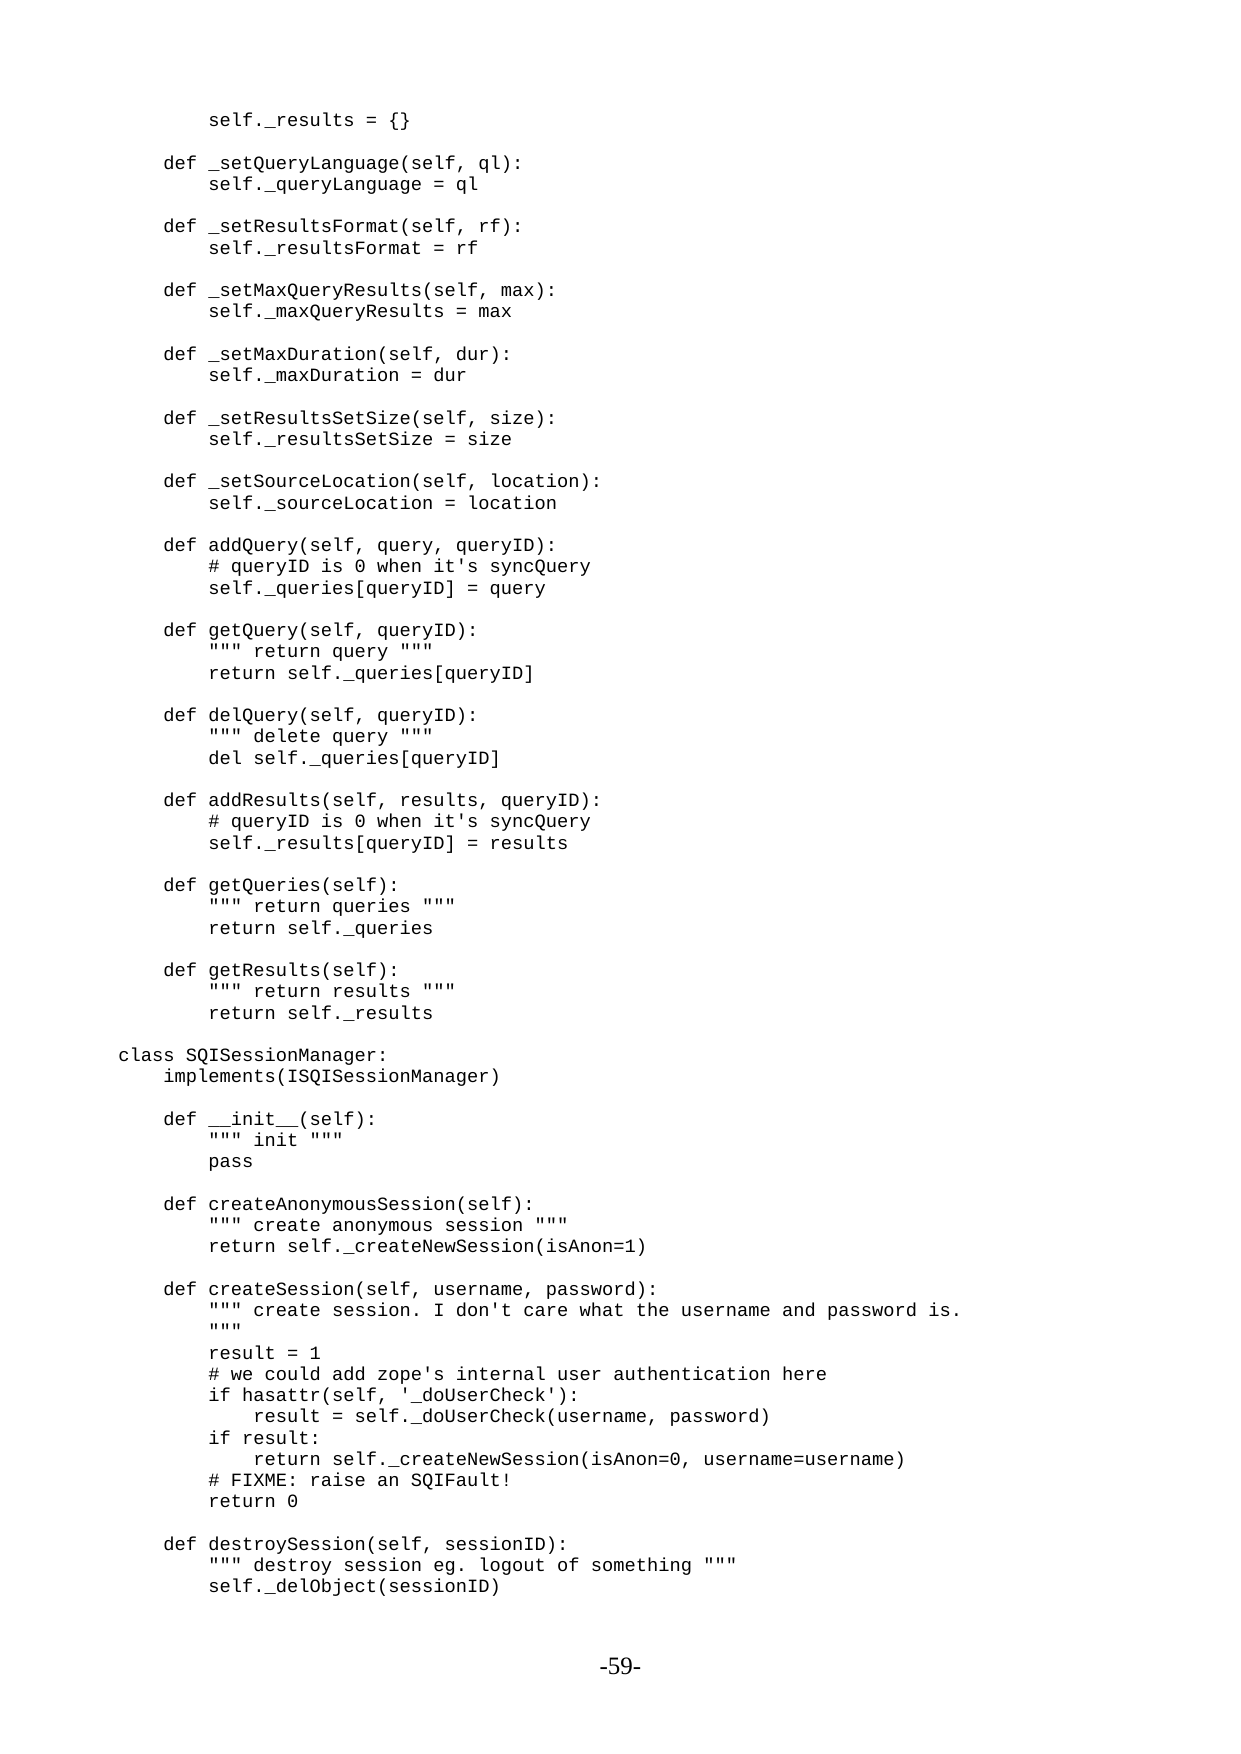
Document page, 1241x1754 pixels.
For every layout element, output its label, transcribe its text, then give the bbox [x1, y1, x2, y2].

text def _setResultsSetSize(self, size): [118, 408, 1122, 430]
text """ create anonymous session """ [118, 1216, 1122, 1237]
text self._maxQueryResults = max [118, 302, 1122, 323]
text def __init__(self): [118, 1110, 1122, 1131]
text self._results = {} [118, 111, 1122, 132]
text def _setMaxQueryResults(self, max): [118, 281, 1122, 302]
text def _setResultsFormat(self, rf): [118, 217, 1122, 238]
text def _setMaxDuration(self, dur): [118, 345, 1122, 366]
text self._maxDuration = dur [118, 366, 1122, 387]
text def destroySession(self, sessionID): [118, 1535, 1122, 1556]
text def createAnonymousSession(self): [118, 1195, 1122, 1216]
text return 0 [118, 1492, 1122, 1513]
text self._resultsFormat = rf [118, 238, 1122, 260]
text result = self._doUserCheck(username, password) [118, 1407, 1122, 1428]
text def getQueries(self): [118, 876, 1122, 897]
text """ [118, 1322, 1122, 1343]
text result = 1 [118, 1343, 1122, 1365]
text def getResults(self): [118, 961, 1122, 982]
text pass [118, 1152, 1122, 1173]
text self._delObject(sessionID) [118, 1577, 1122, 1598]
text if result: [118, 1428, 1122, 1450]
text # queryID is 0 when it's syncQuery [118, 557, 1122, 578]
text class SQISessionManager: [118, 1046, 1122, 1067]
text return self._results [118, 1003, 1122, 1025]
text """ destroy session eg. logout of something """ [118, 1556, 1122, 1577]
text return self._queries [118, 918, 1122, 940]
text def createSession(self, username, password): [118, 1280, 1122, 1301]
text def getQuery(self, queryID): [118, 621, 1122, 642]
text def delQuery(self, queryID): [118, 706, 1122, 727]
text return self._createNewSession(isAnon=0, username=username) [118, 1450, 1122, 1471]
text """ create session. I don't care what the username and password is. [118, 1301, 1122, 1322]
text """ delete query """ [118, 727, 1122, 748]
text self._queries[queryID] = query [118, 578, 1122, 600]
text """ return query """ [118, 642, 1122, 663]
text self._sourceLocation = location [118, 493, 1122, 515]
text def addResults(self, results, queryID): [118, 791, 1122, 812]
text implements(ISQISessionManager) [118, 1067, 1122, 1088]
text # we could add zope's internal user authentication here [118, 1365, 1122, 1386]
text # FIXME: raise an SQIFault! [118, 1471, 1122, 1492]
text self._resultsSetSize = size [118, 430, 1122, 451]
text def addQuery(self, query, queryID): [118, 536, 1122, 557]
text def _setSourceLocation(self, location): [118, 472, 1122, 493]
text """ return queries """ [118, 897, 1122, 918]
text def _setQueryLanguage(self, ql): [118, 153, 1122, 175]
text """ init """ [118, 1131, 1122, 1152]
text if hasattr(self, '_doUserCheck'): [118, 1386, 1122, 1407]
text return self._queries[queryID] [118, 663, 1122, 685]
text return self._createNewSession(isAnon=1) [118, 1237, 1122, 1258]
text self._results[queryID] = results [118, 833, 1122, 855]
text # queryID is 0 when it's syncQuery [118, 812, 1122, 833]
text del self._queries[queryID] [118, 748, 1122, 770]
text """ return results """ [118, 982, 1122, 1003]
text self._queryLanguage = ql [118, 175, 1122, 196]
